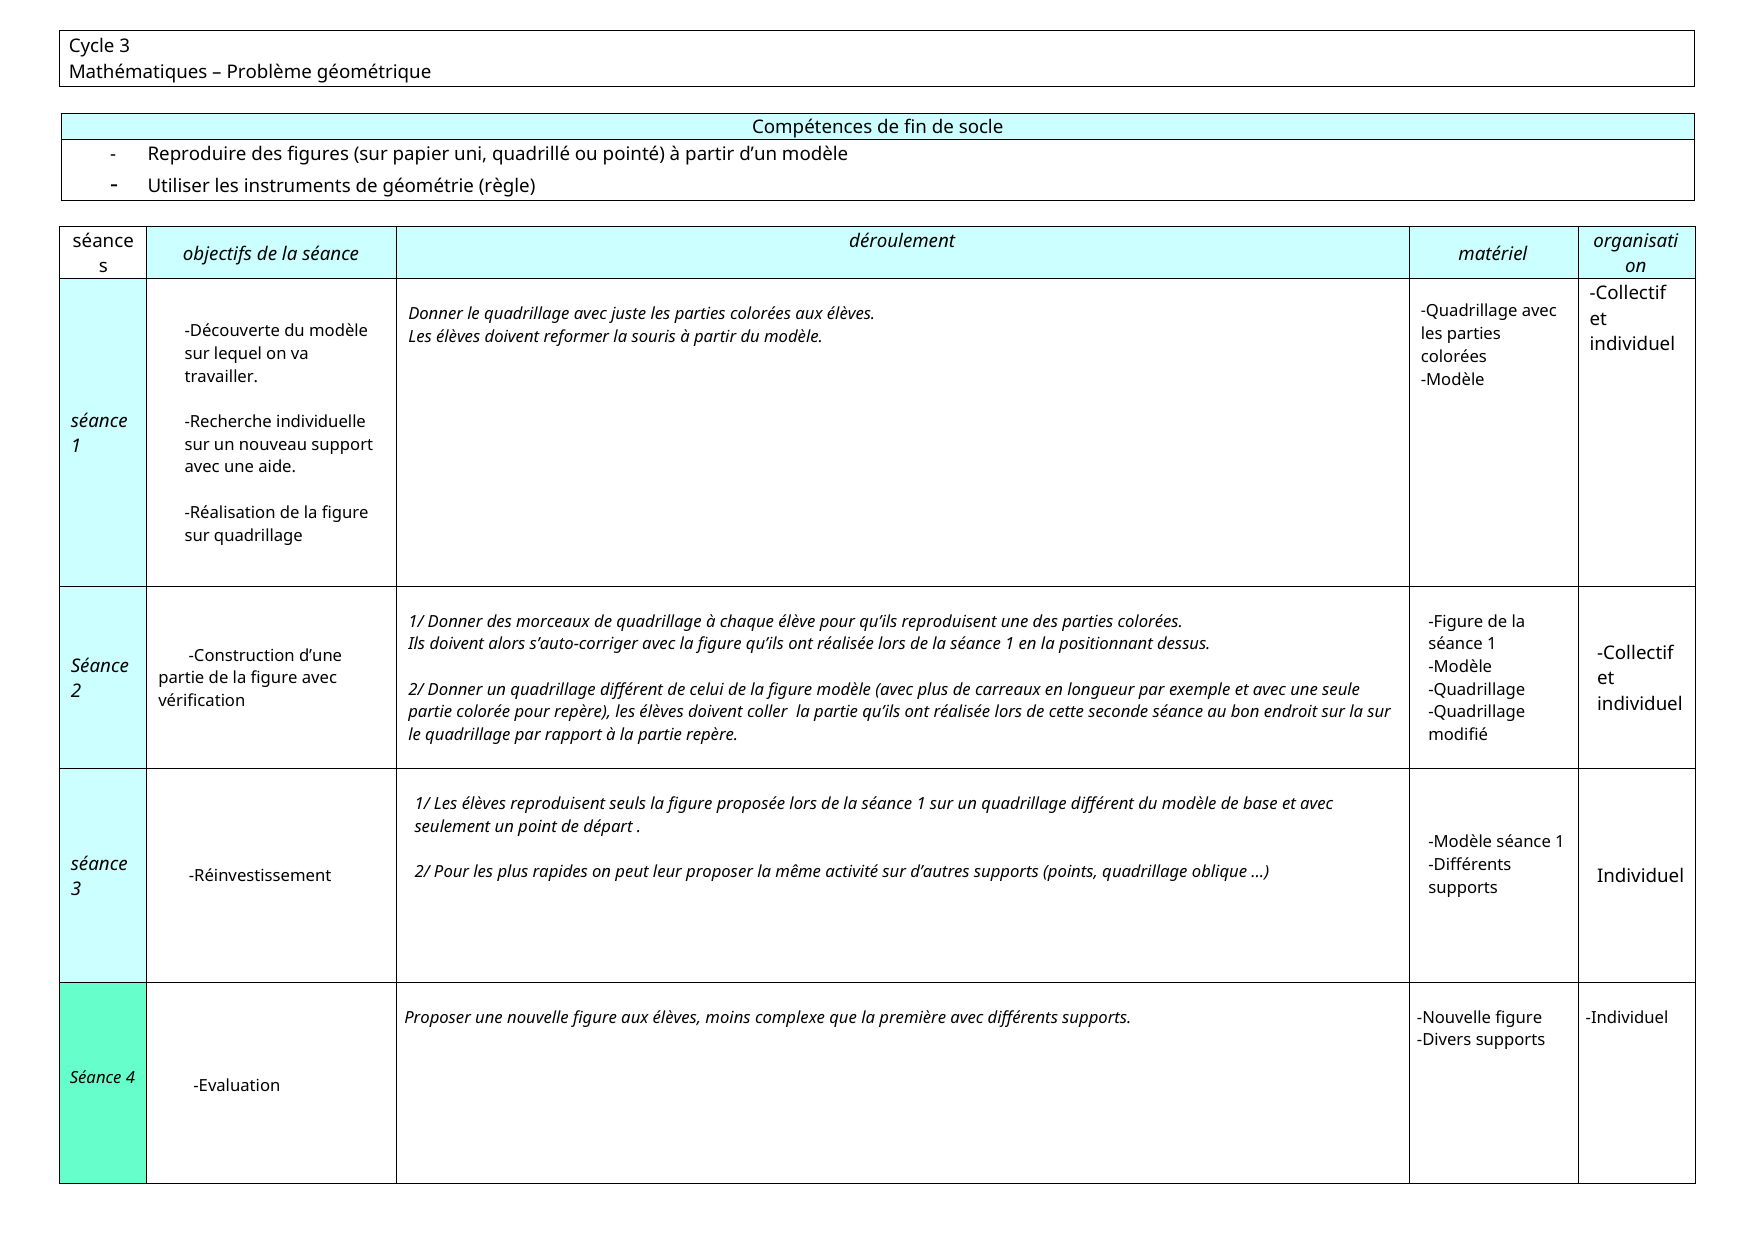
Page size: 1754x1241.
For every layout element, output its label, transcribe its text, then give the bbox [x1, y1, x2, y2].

table_cell Séance 4 [60, 983, 146, 1183]
table_cell séance 3 [60, 769, 146, 982]
table_cell -Evaluation [147, 983, 396, 1183]
table_cell -Réinvestissement [147, 769, 396, 982]
table_header objectifs de la séance [147, 227, 396, 278]
table_cell Séance 2 [60, 587, 146, 768]
table_header Compétences de fin de socle [62, 114, 1694, 139]
table_cell Individuel [1579, 769, 1695, 982]
table_cell Donner le quadrillage avec juste les parties colorées aux élèves. Les élèves doivent reformer la souris à partir du modèle. [397, 279, 1409, 586]
text Mathématiques – Problème géométrique [60, 55, 1694, 86]
table_cell Reproduire des figures (sur papier uni, quadrillé ou pointé) à partir d’un modèle Utiliser les instruments de géométrie (règle) [62, 140, 1694, 199]
table_header séances [60, 227, 146, 278]
table_cell 1/ Les élèves reproduisent seuls la figure proposée lors de la séance 1 sur un quadrillage différent du modèle de base et avec seulement un point de départ . 2/ Pour les plus rapides on peut leur proposer la même activité sur d’autres supports (points, quadrillage oblique …) [397, 769, 1409, 982]
table_cell -Découverte du modèle sur lequel on va travailler. -Recherche individuelle sur un nouveau support avec une aide. -Réalisation de la figure sur quadrillage [147, 279, 396, 586]
table_cell -Collectif et individuel [1579, 279, 1695, 586]
table_header organisation [1579, 227, 1695, 278]
table_cell -Collectif et individuel [1579, 587, 1695, 768]
table_header déroulement [397, 227, 1409, 278]
table_cell Proposer une nouvelle figure aux élèves, moins complexe que la première avec différents supports. [397, 983, 1409, 1183]
table_cell -Modèle séance 1 -Différents supports [1410, 769, 1578, 982]
table_cell -Quadrillage avec les parties colorées -Modèle [1410, 279, 1578, 586]
table_header matériel [1410, 227, 1578, 278]
table_cell -Figure de la séance 1 -Modèle -Quadrillage -Quadrillage modifié [1410, 587, 1578, 768]
table_cell -Construction d’une partie de la figure avec vérification [147, 587, 396, 768]
table_cell 1/ Donner des morceaux de quadrillage à chaque élève pour qu’ils reproduisent une des parties colorées. Ils doivent alors s’auto-corriger avec la figure qu’ils ont réalisée lors de la séance 1 en la positionnant dessus. 2/ Donner un quadrillage différent de celui de la figure modèle (avec plus de carreaux en longueur par exemple et avec une seule partie colorée pour repère), les élèves doivent coller la partie qu’ils ont réalisée lors de cette seconde séance au bon endroit sur la sur le quadrillage par rapport à la partie repère. [397, 587, 1409, 768]
table_cell séance 1 [60, 279, 146, 586]
text Cycle 3 [60, 31, 1694, 55]
table_cell -Nouvelle figure -Divers supports [1410, 983, 1578, 1183]
table_cell -Individuel [1579, 983, 1695, 1183]
